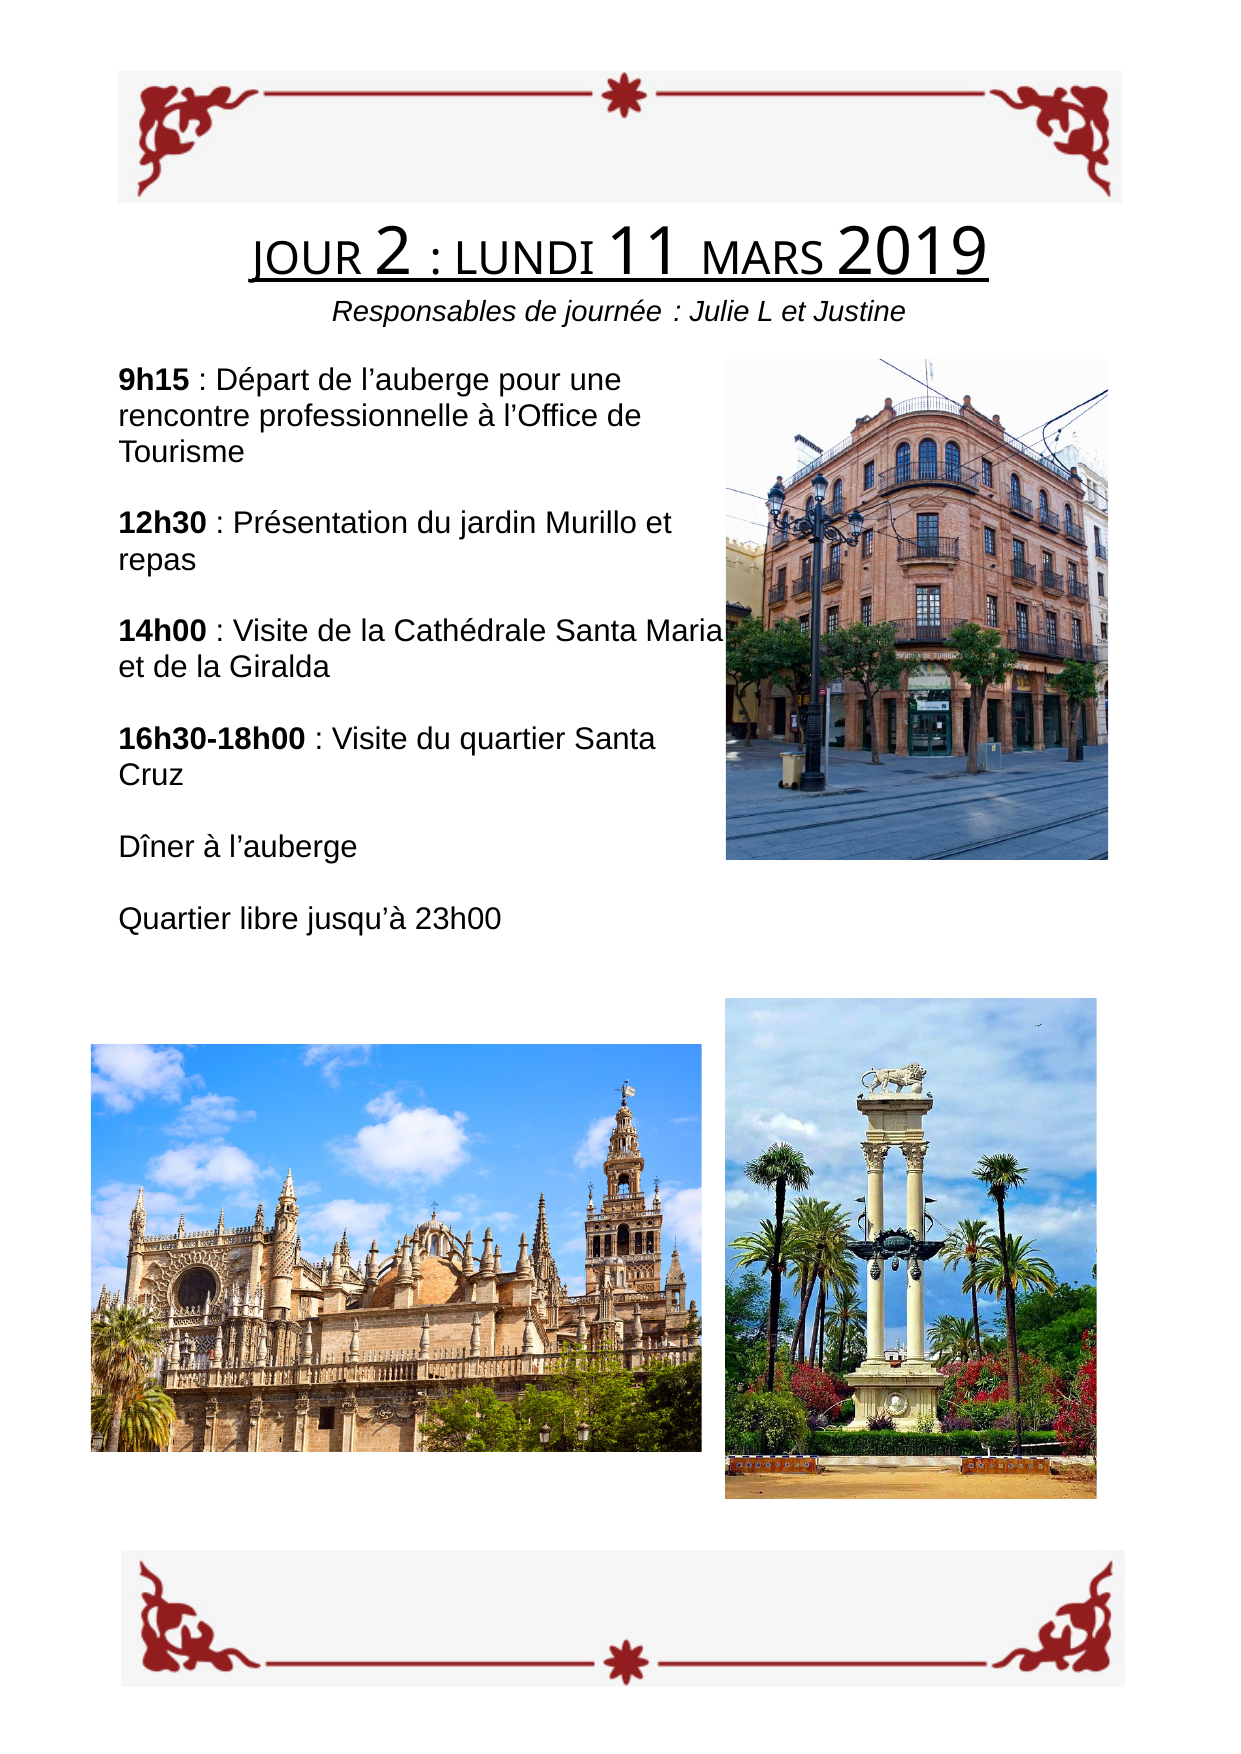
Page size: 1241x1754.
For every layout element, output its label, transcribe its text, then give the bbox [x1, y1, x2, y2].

text JOUR 2 : LUNDI 11 MARS 2019 [118, 118, 1122, 294]
picture [725, 359, 1109, 860]
text Quartier libre jusqu’à 23h00 [118, 900, 1122, 936]
text 16h30-18h00 : Visite du quartier Santa Cruz [118, 720, 725, 792]
text Dîner à l’auberge [118, 828, 1122, 864]
text 14h00 : Visite de la Cathédrale Santa Maria et de la Giralda [118, 612, 725, 684]
text 9h15 : Départ de l’auberge pour une rencontre professionnelle à l’Office de Tourisme [118, 361, 725, 469]
picture [725, 998, 1097, 1499]
text Responsables de journée : Julie L et Justine [118, 294, 1122, 327]
text 12h30 : Présentation du jardin Murillo et repas [118, 504, 725, 576]
picture [90, 1044, 702, 1452]
text [1109, 720, 1122, 792]
